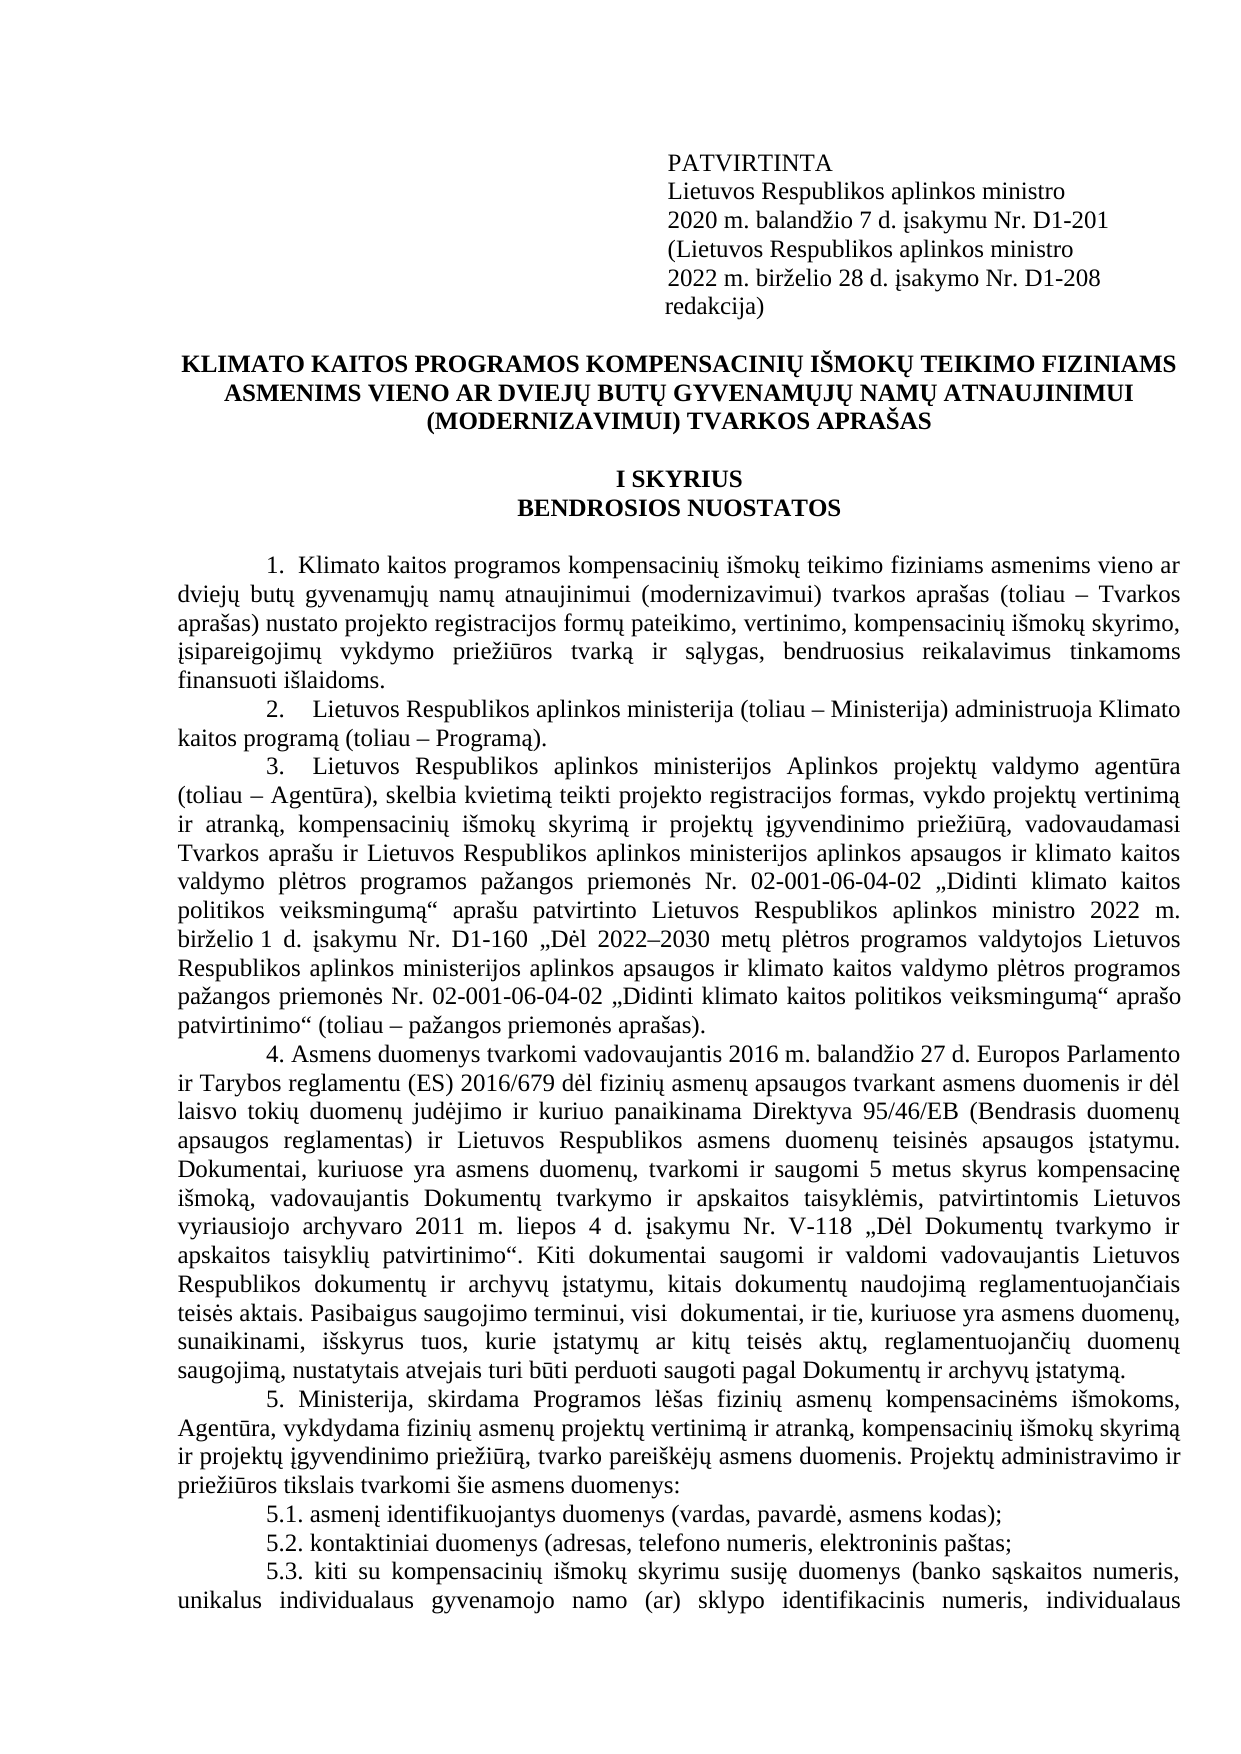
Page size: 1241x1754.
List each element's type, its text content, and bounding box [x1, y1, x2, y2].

text (Lietuvos Respublikos aplinkos ministro [177, 234, 1181, 263]
text 5.2. kontaktiniai duomenys (adresas, telefono numeris, elektroninis paštas; [177, 1528, 1181, 1556]
text KLIMATO KAITOS PROGRAMOS KOMPENSACINIŲ IŠMOKŲ TEIKIMO FIZINIAMS ASMENIMS VIENO AR DVIEJŲ BUTŲ GYVENAMŲJŲ NAMŲ ATNAUJINIMUI (MODERNIZAVIMUI) TVARKOS APRAŠAS [177, 349, 1181, 435]
text Lietuvos Respublikos aplinkos ministro [177, 176, 1181, 205]
text PATVIRTINTA [177, 148, 1181, 176]
text 2022 m. birželio 28 d. įsakymo Nr. D1-208 redakcija) [664, 263, 1181, 320]
text 2020 m. balandžio 7 d. įsakymu Nr. D1-201 [177, 205, 1181, 234]
text 5.1. asmenį identifikuojantys duomenys (vardas, pavardė, asmens kodas); [177, 1499, 1181, 1528]
text BENDROSIOS NUOSTATOS [177, 493, 1181, 521]
text 1. Klimato kaitos programos kompensacinių išmokų teikimo fiziniams asmenims vieno ar dviejų butų gyvenamųjų namų atnaujinimui (modernizavimui) tvarkos aprašas (toliau – Tvarkos aprašas) nustato projekto registracijos formų pateikimo, vertinimo, kompensacinių išmokų skyrimo, įsipareigojimų vykdymo priežiūros tvarką ir sąlygas, bendruosius reikalavimus tinkamoms finansuoti išlaidoms. [177, 550, 1181, 694]
text I SKYRIUS [177, 464, 1181, 493]
text 5.3. kiti su kompensacinių išmokų skyrimu susiję duomenys (banko sąskaitos numeris, unikalus individualaus gyvenamojo namo (ar) sklypo identifikacinis numeris, individualaus [177, 1556, 1181, 1614]
text 5. Ministerija, skirdama Programos lėšas fizinių asmenų kompensacinėms išmokoms, Agentūra, vykdydama fizinių asmenų projektų vertinimą ir atranką, kompensacinių išmokų skyrimą ir projektų įgyvendinimo priežiūrą, tvarko pareiškėjų asmens duomenis. Projektų administravimo ir priežiūros tikslais tvarkomi šie asmens duomenys: [177, 1384, 1181, 1499]
text 2. Lietuvos Respublikos aplinkos ministerija (toliau – Ministerija) administruoja Klimato kaitos programą (toliau – Programą). [177, 694, 1181, 751]
text 3. Lietuvos Respublikos aplinkos ministerijos Aplinkos projektų valdymo agentūra (toliau – Agentūra), skelbia kvietimą teikti projekto registracijos formas, vykdo projektų vertinimą ir atranką, kompensacinių išmokų skyrimą ir projektų įgyvendinimo priežiūrą, vadovaudamasi Tvarkos aprašu ir Lietuvos Respublikos aplinkos ministerijos aplinkos apsaugos ir klimato kaitos valdymo plėtros programos pažangos priemonės Nr. 02-001-06-04-02 „Didinti klimato kaitos politikos veiksmingumą“ aprašu patvirtinto Lietuvos Respublikos aplinkos ministro 2022 m. birželio 1 d. įsakymu Nr. D1-160 „Dėl 2022–2030 metų plėtros programos valdytojos Lietuvos Respublikos aplinkos ministerijos aplinkos apsaugos ir klimato kaitos valdymo plėtros programos pažangos priemonės Nr. 02-001-06-04-02 „Didinti klimato kaitos politikos veiksmingumą“ aprašo patvirtinimo“ (toliau – pažangos priemonės aprašas). [177, 751, 1181, 1039]
text 4. Asmens duomenys tvarkomi vadovaujantis 2016 m. balandžio 27 d. Europos Parlamento ir Tarybos reglamentu (ES) 2016/679 dėl fizinių asmenų apsaugos tvarkant asmens duomenis ir dėl laisvo tokių duomenų judėjimo ir kuriuo panaikinama Direktyva 95/46/EB (Bendrasis duomenų apsaugos reglamentas) ir Lietuvos Respublikos asmens duomenų teisinės apsaugos įstatymu. Dokumentai, kuriuose yra asmens duomenų, tvarkomi ir saugomi 5 metus skyrus kompensacinę išmoką, vadovaujantis Dokumentų tvarkymo ir apskaitos taisyklėmis, patvirtintomis Lietuvos vyriausiojo archyvaro 2011 m. liepos 4 d. įsakymu Nr. V-118 „Dėl Dokumentų tvarkymo ir apskaitos taisyklių patvirtinimo“. Kiti dokumentai saugomi ir valdomi vadovaujantis Lietuvos Respublikos dokumentų ir archyvų įstatymu, kitais dokumentų naudojimą reglamentuojančiais teisės aktais. Pasibaigus saugojimo terminui, visi dokumentai, ir tie, kuriuose yra asmens duomenų, sunaikinami, išskyrus tuos, kurie įstatymų ar kitų teisės aktų, reglamentuojančių duomenų saugojimą, nustatytais atvejais turi būti perduoti saugoti pagal Dokumentų ir archyvų įstatymą. [177, 1039, 1181, 1384]
